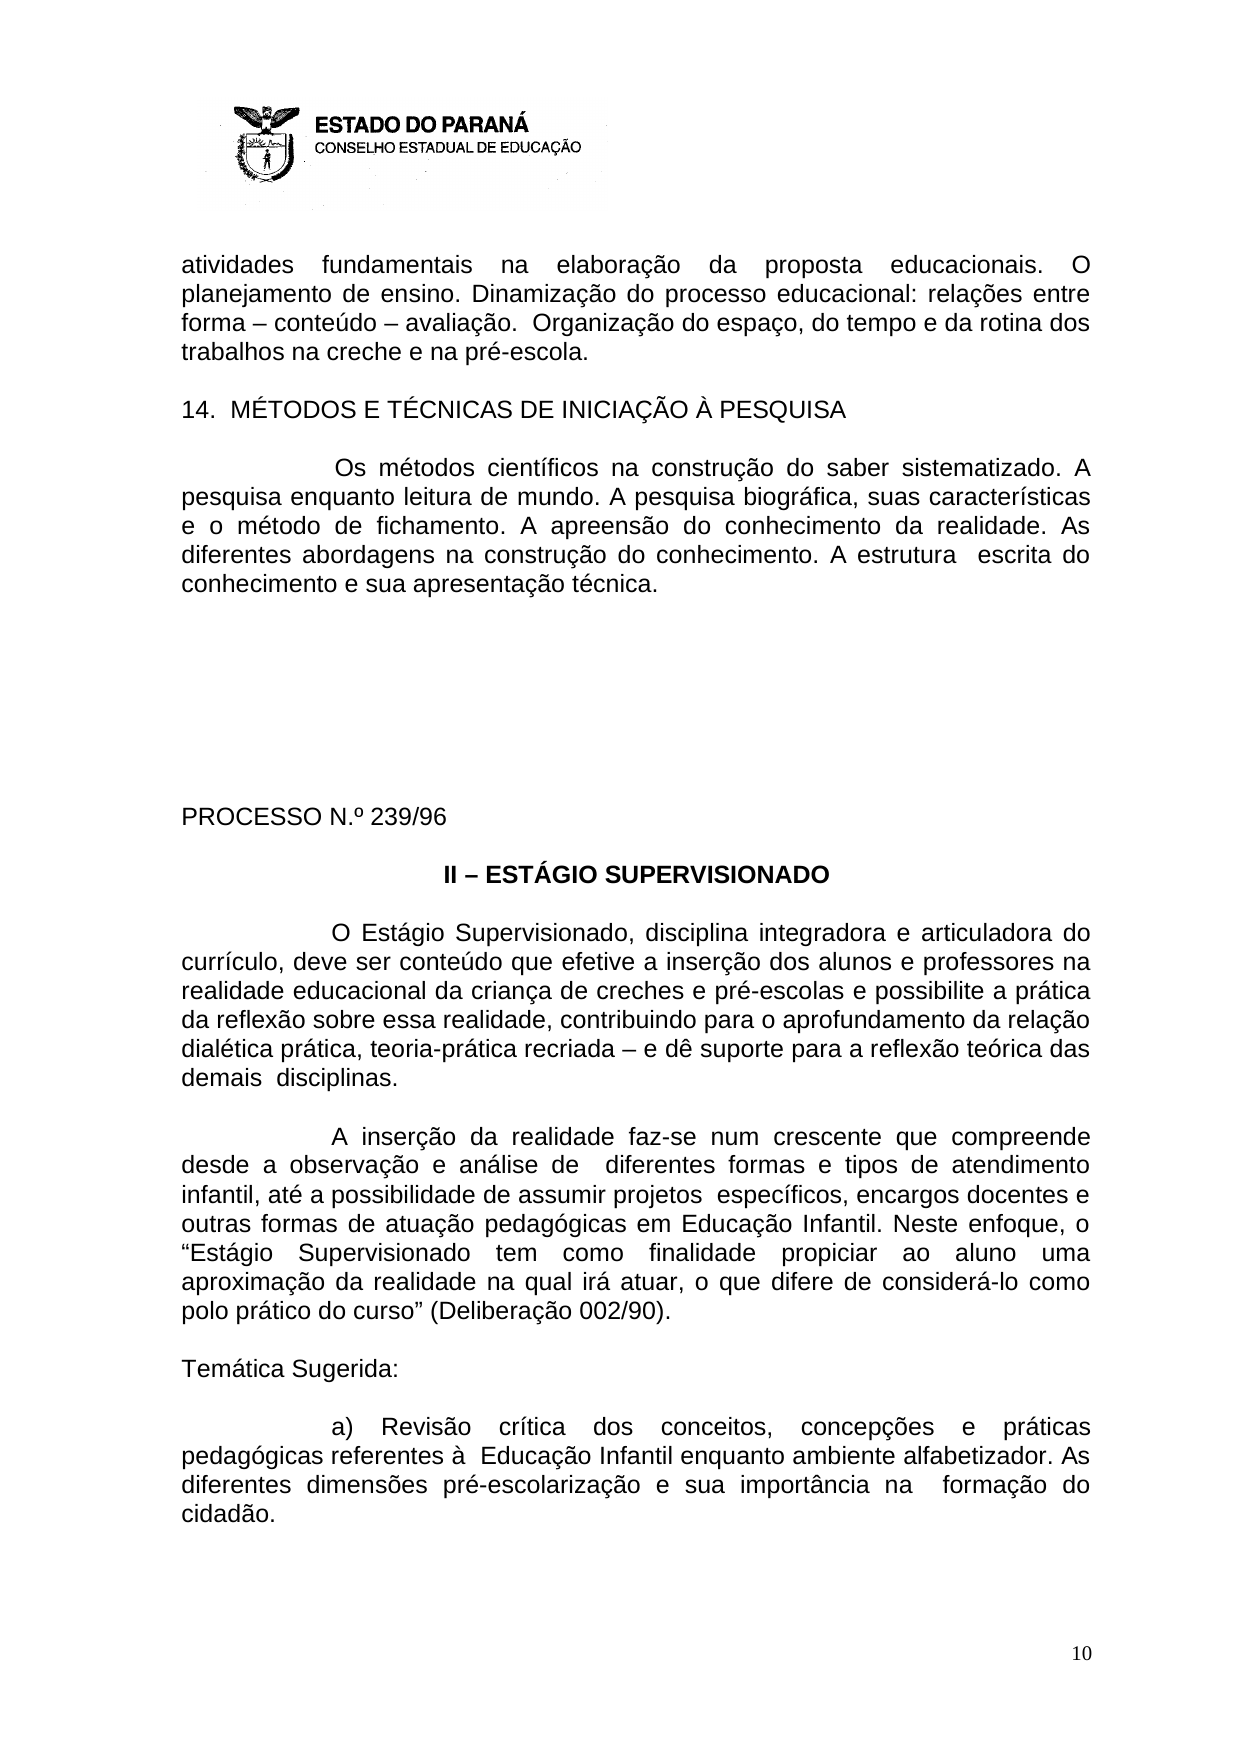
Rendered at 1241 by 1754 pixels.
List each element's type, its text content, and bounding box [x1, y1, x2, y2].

text a) Revisão crítica dos conceitos, concepções e práticas pedagógicas referentes à Educação Infantil enquanto ambiente alfabetizador. As diferentes dimensões pré-escolarização e sua importância na formação do cidadão. [181, 1412, 1092, 1528]
text A inserção da realidade faz-se num crescente que compreende desde a observação e análise de diferentes formas e tipos de atendimento infantil, até a possibilidade de assumir projetos específicos, encargos docentes e outras formas de atuação pedagógicas em Educação Infantil. Neste enfoque, o “Estágio Supervisionado tem como finalidade propiciar ao aluno uma aproximação da realidade na qual irá atuar, o que difere de considerá-lo como polo prático do curso” (Deliberação 002/90). [181, 1121, 1092, 1325]
text O Estágio Supervisionado, disciplina integradora e articuladora do currículo, deve ser conteúdo que efetive a inserção dos alunos e professores na realidade educacional da criança de creches e pré-escolas e possibilite a prática da reflexão sobre essa realidade, contribuindo para o aprofundamento da relação dialética prática, teoria-prática recriada – e dê suporte para a reflexão teórica das demais disciplinas. [181, 918, 1092, 1092]
text 14. MÉTODOS E TÉCNICAS DE INICIAÇÃO À PESQUISA [181, 395, 1092, 424]
text II – ESTÁGIO SUPERVISIONADO [181, 860, 1092, 889]
text atividades fundamentais na elaboração da proposta educacionais. O planejamento de ensino. Dinamização do processo educacional: relações entre forma – conteúdo – avaliação. Organização do espaço, do tempo e da rotina dos trabalhos na creche e na pré-escola. [181, 249, 1092, 366]
text Temática Sugerida: [181, 1354, 1092, 1383]
text Os métodos científicos na construção do saber sistematizado. A pesquisa enquanto leitura de mundo. A pesquisa biográfica, suas características e o método de fichamento. A apreensão do conhecimento da realidade. As diferentes abordagens na construção do conhecimento. A estrutura escrita do conhecimento e sua apresentação técnica. [181, 453, 1092, 598]
text PROCESSO N.º 239/96 [181, 802, 1092, 831]
